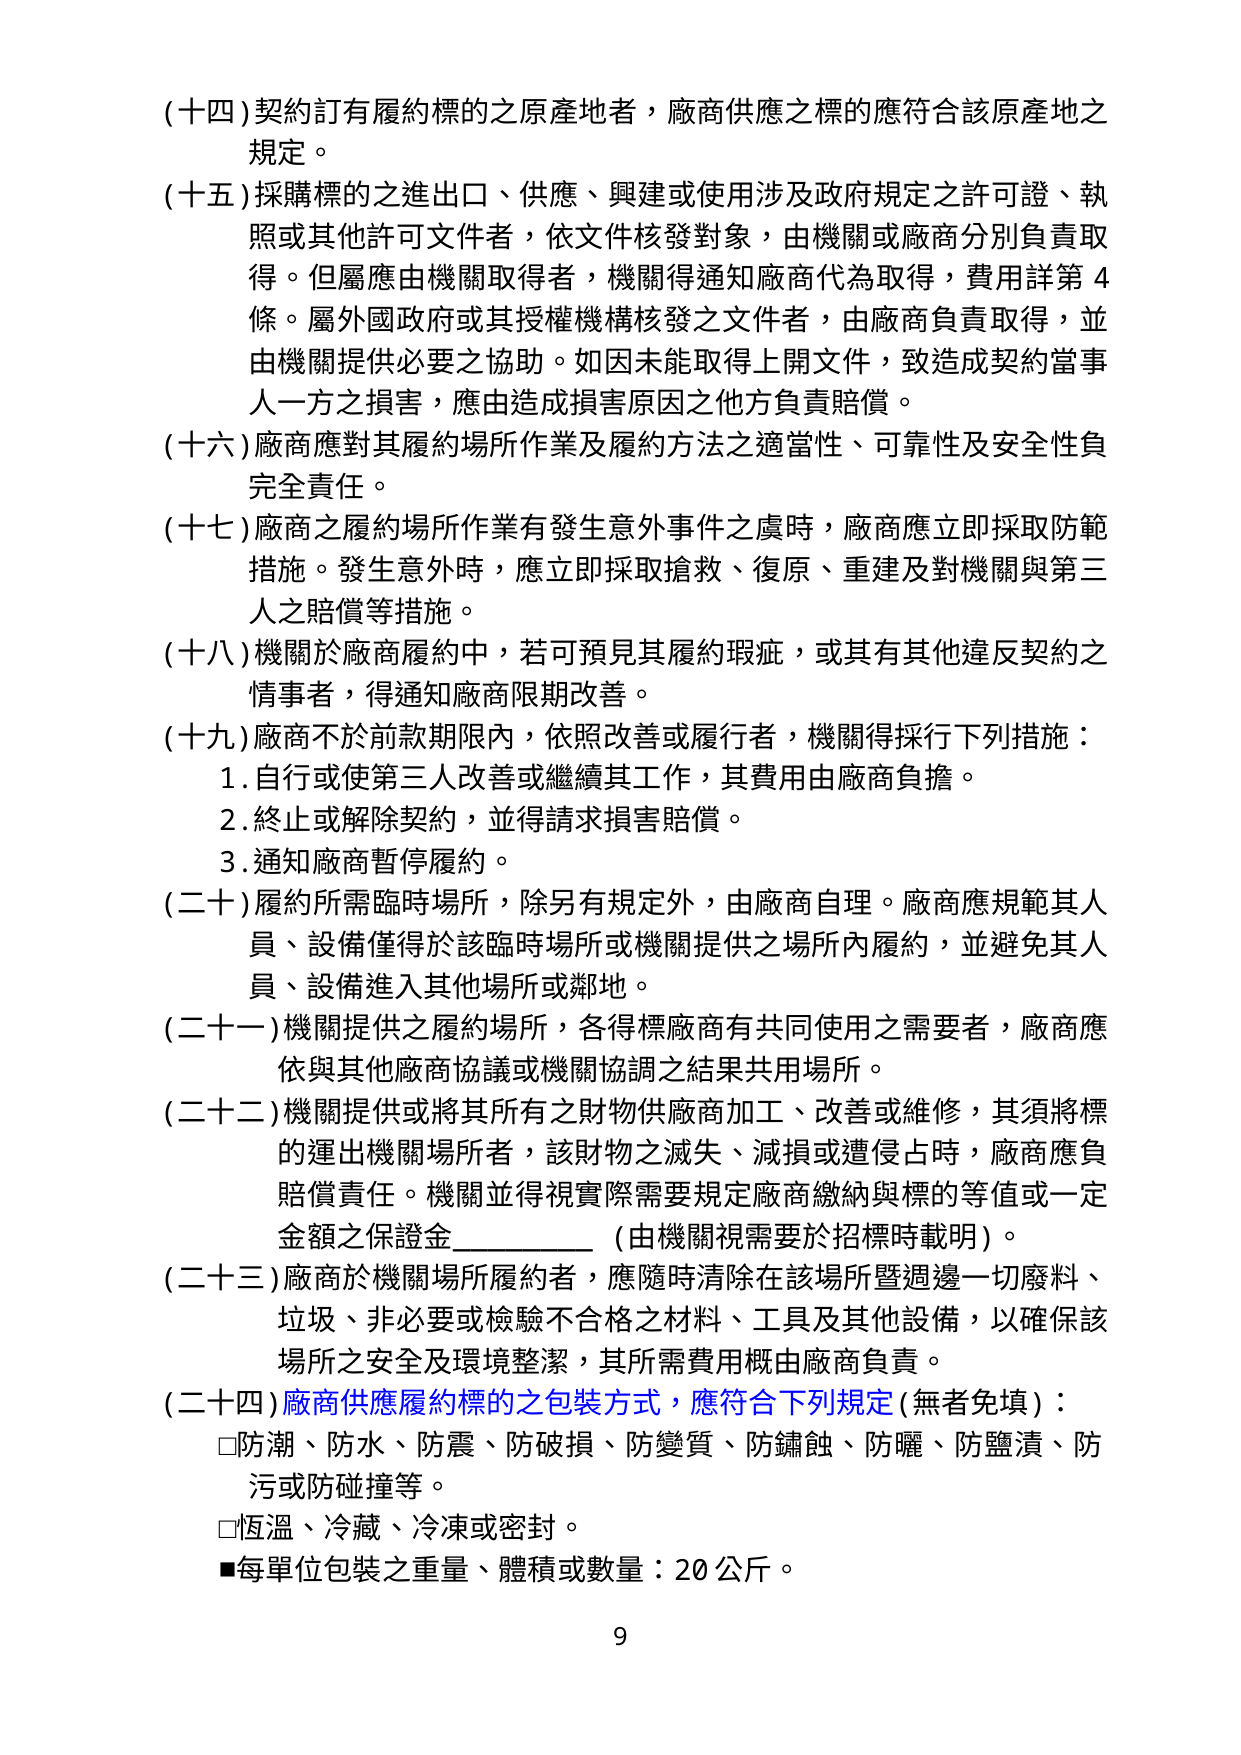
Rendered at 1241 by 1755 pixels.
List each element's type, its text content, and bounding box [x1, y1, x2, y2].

text (二十四)廠商供應履約標的之包裝方式，應符合下列規定(無者免填)： [159, 1380, 1110, 1422]
text 1.自行或使第三人改善或繼續其工作，其費用由廠商負擔。 [218, 755, 1104, 797]
text □恆溫、冷藏、冷凍或密封。 [218, 1505, 1104, 1547]
text (十七)廠商之履約場所作業有發生意外事件之虞時，廠商應立即採取防範措施。發生意外時，應立即採取搶救、復原、重建及對機關與第三人之賠償等措施。 [159, 505, 1110, 630]
text ■每單位包裝之重量、體積或數量：20公斤。 [218, 1547, 1104, 1589]
text (二十二)機關提供或將其所有之財物供廠商加工、改善或維修，其須將標的運出機關場所者，該財物之滅失、減損或遭侵占時，廠商應負賠償責任。機關並得視實際需要規定廠商繳納與標的等值或一定金額之保證金________ (由機關視需要於招標時載明)。 [159, 1089, 1110, 1255]
text (二十一)機關提供之履約場所，各得標廠商有共同使用之需要者，廠商應依與其他廠商協議或機關協調之結果共用場所。 [159, 1005, 1110, 1089]
text 2.終止或解除契約，並得請求損害賠償。 [218, 797, 1104, 839]
text (十八)機關於廠商履約中，若可預見其履約瑕疵，或其有其他違反契約之情事者，得通知廠商限期改善。 [159, 630, 1110, 714]
text (十六)廠商應對其履約場所作業及履約方法之適當性、可靠性及安全性負完全責任。 [159, 422, 1110, 505]
text (十四)契約訂有履約標的之原產地者，廠商供應之標的應符合該原產地之規定。 [159, 89, 1110, 172]
text (十五)採購標的之進出口、供應、興建或使用涉及政府規定之許可證、執照或其他許可文件者，依文件核發對象，由機關或廠商分別負責取得。但屬應由機關取得者，機關得通知廠商代為取得，費用詳第4條。屬外國政府或其授權機構核發之文件者，由廠商負責取得，並由機關提供必要之協助。如因未能取得上開文件，致造成契約當事人一方之損害，應由造成損害原因之他方負責賠償。 [159, 172, 1110, 422]
text (二十三)廠商於機關場所履約者，應隨時清除在該場所暨週邊一切廢料、垃圾、非必要或檢驗不合格之材料、工具及其他設備，以確保該場所之安全及環境整潔，其所需費用概由廠商負責。 [159, 1255, 1110, 1380]
text (二十)履約所需臨時場所，除另有規定外，由廠商自理。廠商應規範其人員、設備僅得於該臨時場所或機關提供之場所內履約，並避免其人員、設備進入其他場所或鄰地。 [159, 880, 1110, 1005]
text 3.通知廠商暫停履約。 [218, 839, 1104, 880]
text (十九)廠商不於前款期限內，依照改善或履行者，機關得採行下列措施： [159, 714, 1110, 755]
text □防潮、防水、防震、防破損、防變質、防鏽蝕、防曬、防鹽漬、防污或防碰撞等。 [218, 1422, 1104, 1505]
